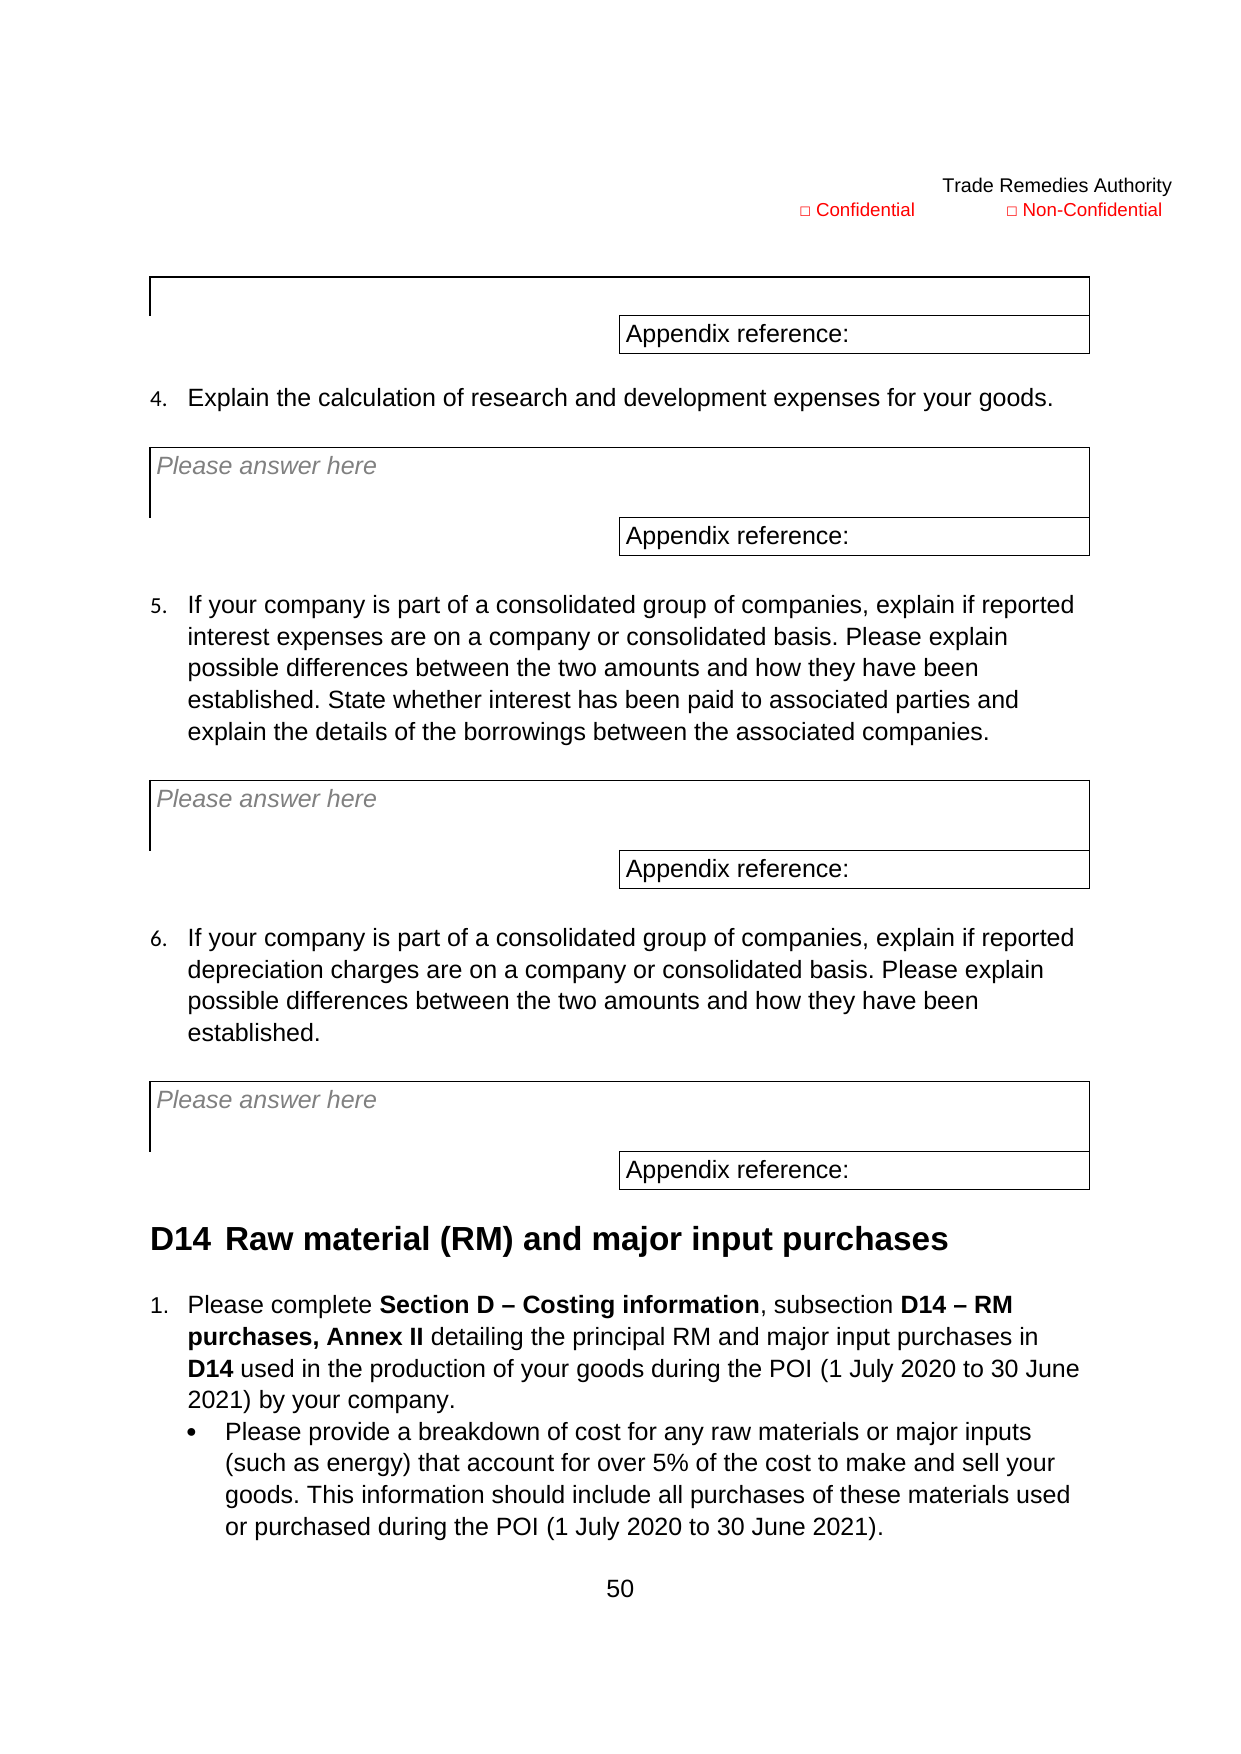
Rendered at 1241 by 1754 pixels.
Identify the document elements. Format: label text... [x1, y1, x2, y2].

list Please complete Section D – Costing information, subsection D14 – RM purchases, Annex II detailing the principal RM and major input purchases in D14 used in the production of your goods during the POI (1 July 2020 to 30 June 2021) by your company. [150, 1291, 1090, 1414]
table_cell [150, 851, 619, 888]
table_cell Appendix reference: [620, 518, 1089, 555]
table_cell Appendix reference: [620, 851, 1089, 888]
table_cell Appendix reference: [620, 316, 1089, 353]
list Please provide a breakdown of cost for any raw materials or major inputs (such as energy) that account for over 5% of the cost to make and sell your goods. This information should include all purchases of these materials used or purchased during the POI (1 July 2020 to 30 June 2021). [187, 1417, 1090, 1540]
table_cell [150, 1152, 619, 1189]
table_header [151, 278, 1089, 315]
table_cell [150, 518, 619, 555]
table_header Please answer here [151, 448, 1089, 517]
table_cell Appendix reference: [620, 1152, 1089, 1189]
list If your company is part of a consolidated group of companies, explain if reported interest expenses are on a company or consolidated basis. Please explain possible differences between the two amounts and how they have been established. State whether interest has been paid to associated parties and explain the details of the borrowings between the associated companies. [150, 590, 1090, 745]
table_header Please answer here [151, 781, 1089, 850]
list Explain the calculation of research and development expenses for your goods. [150, 383, 1090, 412]
list If your company is part of a consolidated group of companies, explain if reported depreciation charges are on a company or consolidated basis. Please explain possible differences between the two amounts and how they have been established. [150, 923, 1090, 1047]
subtitle D14 Raw material (RM) and major input purchases [150, 1219, 1090, 1258]
table_header Please answer here [151, 1082, 1089, 1151]
table_cell [150, 316, 619, 353]
